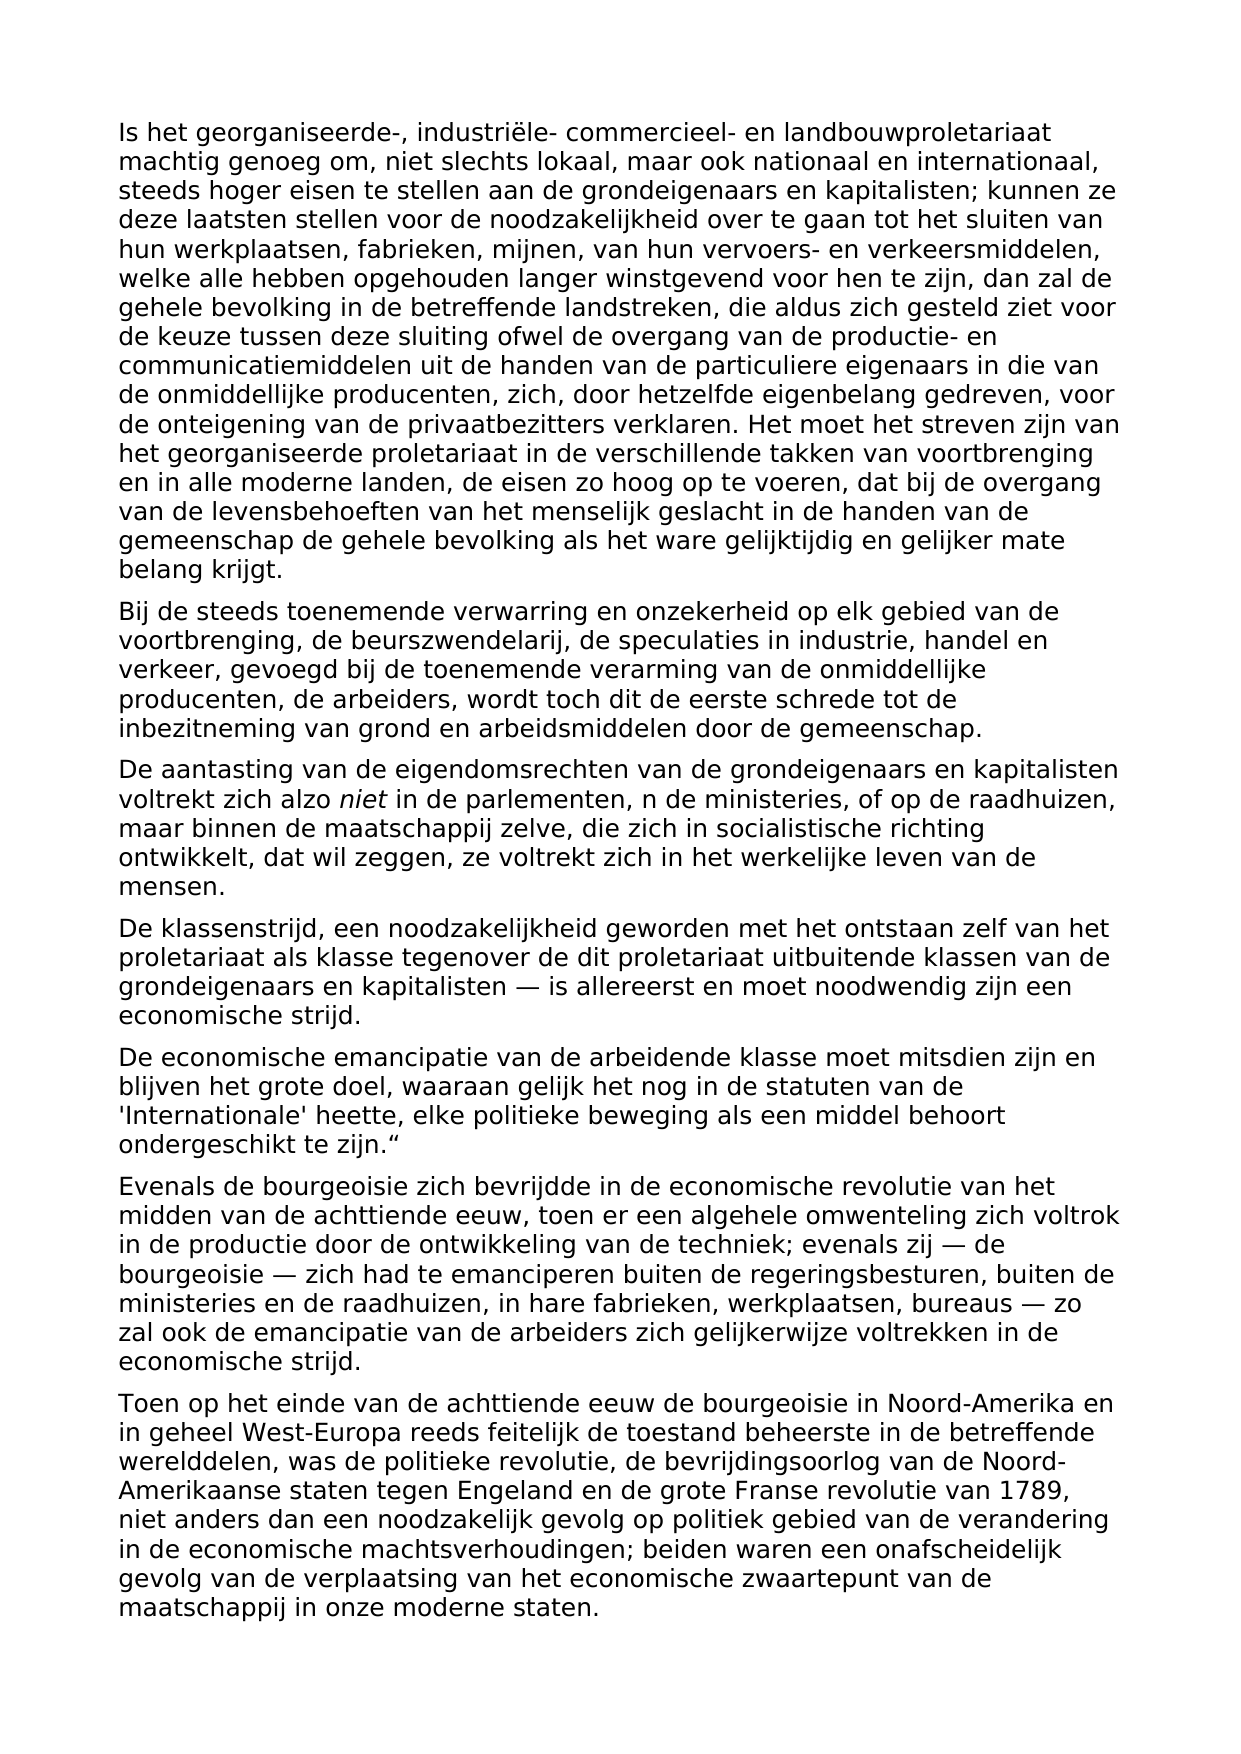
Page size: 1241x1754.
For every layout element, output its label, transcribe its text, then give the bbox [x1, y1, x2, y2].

text Bij de steeds toenemende verwarring en onzekerheid op elk gebied van de voortbrenging, de beurszwendelarij, de speculaties in industrie, handel en verkeer, gevoegd bij de toenemende verarming van de onmiddellijke producenten, de arbeiders, wordt toch dit de eerste schrede tot de inbezitneming van grond en arbeidsmiddelen door de gemeenschap. [118, 597, 1122, 743]
text Evenals de bourgeoisie zich bevrijdde in de economische revolutie van het midden van de achttiende eeuw, toen er een algehele omwenteling zich voltrok in de productie door de ontwikkeling van de techniek; evenals zij — de bourgeoisie — zich had te emanciperen buiten de regeringsbesturen, buiten de ministeries en de raadhuizen, in hare fabrieken, werkplaatsen, bureaus — zo zal ook de emancipatie van de arbeiders zich gelijkerwijze voltrekken in de economische strijd. [118, 1172, 1122, 1376]
text De economische emancipatie van de arbeidende klasse moet mitsdien zijn en blijven het grote doel, waaraan gelijk het nog in de statuten van de 'Internationale' heette, elke politieke beweging als een middel behoort ondergeschikt te zijn.“ [118, 1043, 1122, 1160]
text De aantasting van de eigendomsrechten van de grondeigenaars en kapitalisten voltrekt zich alzo niet in de parlementen, n de ministeries, of op de raadhuizen, maar binnen de maatschappij zelve, die zich in socialistische richting ontwikkelt, dat wil zeggen, ze voltrekt zich in het werkelijke leven van de mensen. [118, 756, 1122, 901]
text De klassenstrijd, een noodzakelijkheid geworden met het ontstaan zelf van het proletariaat als klasse tegenover de dit proletariaat uitbuitende klassen van de grondeigenaars en kapitalisten — is allereerst en moet noodwendig zijn een economische strijd. [118, 914, 1122, 1031]
text Is het georganiseerde-, industriële- commercieel- en landbouwproletariaat machtig genoeg om, niet slechts lokaal, maar ook nationaal en internationaal, steeds hoger eisen te stellen aan de grondeigenaars en kapitalisten; kunnen ze deze laatsten stellen voor de noodzakelijkheid over te gaan tot het sluiten van hun werkplaatsen, fabrieken, mijnen, van hun vervoers- en verkeersmiddelen, welke alle hebben opgehouden langer winstgevend voor hen te zijn, dan zal de gehele bevolking in de betreffende landstreken, die aldus zich gesteld ziet voor de keuze tussen deze sluiting ofwel de overgang van de productie- en communicatiemiddelen uit de handen van de particuliere eigenaars in die van de onmiddellijke producenten, zich, door hetzelfde eigenbelang gedreven, voor de onteigening van de privaatbezitters verklaren. Het moet het streven zijn van het georganiseerde proletariaat in de verschillende takken van voortbrenging en in alle moderne landen, de eisen zo hoog op te voeren, dat bij de overgang van de levensbehoeften van het menselijk geslacht in de handen van de gemeenschap de gehele bevolking als het ware gelijktijdig en gelijker mate belang krijgt. [118, 118, 1122, 585]
text Toen op het einde van de achttiende eeuw de bourgeoisie in Noord-Amerika en in geheel West-Europa reeds feitelijk de toestand beheerste in de betreffende werelddelen, was de politieke revolutie, de bevrijdingsoorlog van de Noord-Amerikaanse staten tegen Engeland en de grote Franse revolutie van 1789, niet anders dan een noodzakelijk gevolg op politiek gebied van de verandering in de economische machtsverhoudingen; beiden waren een onafscheidelijk gevolg van de verplaatsing van het economische zwaartepunt van de maatschappij in onze moderne staten. [118, 1389, 1122, 1622]
